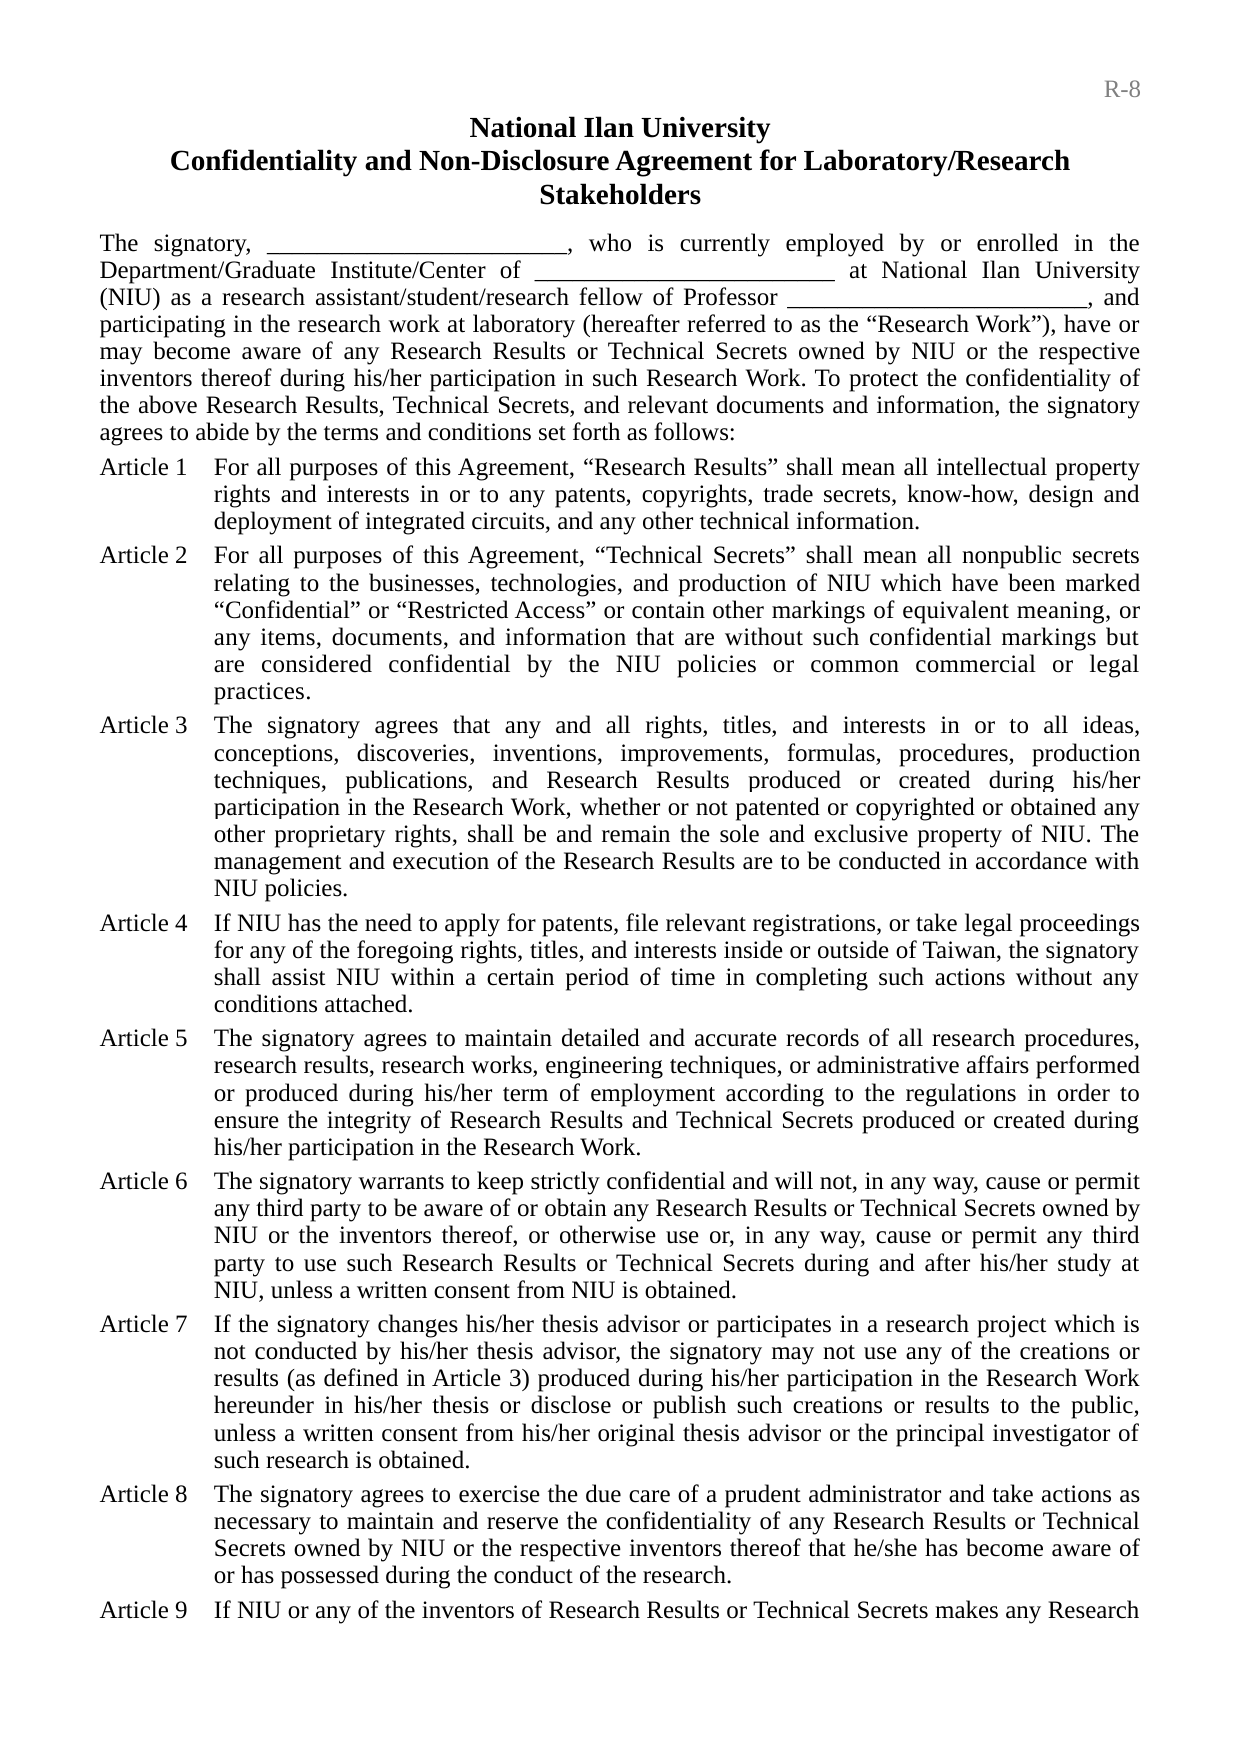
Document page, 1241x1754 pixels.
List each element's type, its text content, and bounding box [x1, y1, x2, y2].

text Article 6 The signatory warrants to keep strictly confidential and will not, in any way, cause or permit any third party to be aware of or obtain any Research Results or Technical Secrets owned by NIU or the inventors thereof, or otherwise use or, in any way, cause or permit any third party to use such Research Results or Technical Secrets during and after his/her study at NIU, unless a written consent from NIU is obtained. [99, 1168, 1141, 1303]
text Article 5 The signatory agrees to maintain detailed and accurate records of all research procedures, research results, research works, engineering techniques, or administrative affairs performed or produced during his/her term of employment according to the regulations in order to ensure the integrity of Research Results and Technical Secrets produced or created during his/her participation in the Research Work. [99, 1025, 1141, 1161]
text Article 4 If NIU has the need to apply for patents, file relevant registrations, or take legal proceedings for any of the foregoing rights, titles, and interests inside or outside of Taiwan, the signatory shall assist NIU within a certain period of time in completing such actions without any conditions attached. [99, 909, 1141, 1018]
text Article 9 If NIU or any of the inventors of Research Results or Technical Secrets makes any Research [99, 1597, 1141, 1624]
text Article 8 The signatory agrees to exercise the due care of a prudent administrator and take actions as necessary to maintain and reserve the confidentiality of any Research Results or Technical Secrets owned by NIU or the respective inventors thereof that he/she has become aware of or has possessed during the conduct of the research. [99, 1481, 1141, 1589]
text National Ilan University Confidentiality and Non-Disclosure Agreement for Laboratory/Research Stakeholders [99, 110, 1141, 211]
text The signatory, ________________________, who is currently employed by or enrolled in the Department/Graduate Institute/Center of ________________________ at National Ilan University (NIU) as a research assistant/student/research fellow of Professor ________________________, and participating in the research work at laboratory (hereafter referred to as the “Research Work”), have or may become aware of any Research Results or Technical Secrets owned by NIU or the respective inventors thereof during his/her participation in such Research Work. To protect the confidentiality of the above Research Results, Technical Secrets, and relevant documents and information, the signatory agrees to abide by the terms and conditions set forth as follows: [99, 229, 1141, 446]
text Article 1 For all purposes of this Agreement, “Research Results” shall mean all intellectual property rights and interests in or to any patents, copyrights, trade secrets, know-how, design and deployment of integrated circuits, and any other technical information. [99, 453, 1141, 535]
text Article 3 The signatory agrees that any and all rights, titles, and interests in or to all ideas, conceptions, discoveries, inventions, improvements, formulas, procedures, production techniques, publications, and Research Results produced or created during his/her participation in the Research Work, whether or not patented or copyrighted or obtained any other proprietary rights, shall be and remain the sole and exclusive property of NIU. The management and execution of the Research Results are to be conducted in accordance with NIU policies. [99, 712, 1141, 902]
text Article 2 For all purposes of this Agreement, “Technical Secrets” shall mean all nonpublic secrets relating to the businesses, technologies, and production of NIU which have been marked “Confidential” or “Restricted Access” or contain other markings of equivalent meaning, or any items, documents, and information that are without such confidential markings but are considered confidential by the NIU policies or common commercial or legal practices. [99, 542, 1141, 705]
text Article 7 If the signatory changes his/her thesis advisor or participates in a research project which is not conducted by his/her thesis advisor, the signatory may not use any of the creations or results (as defined in Article 3) produced during his/her participation in the Research Work hereunder in his/her thesis or disclose or publish such creations or results to the public, unless a written consent from his/her original thesis advisor or the principal investigator of such research is obtained. [99, 1311, 1141, 1473]
